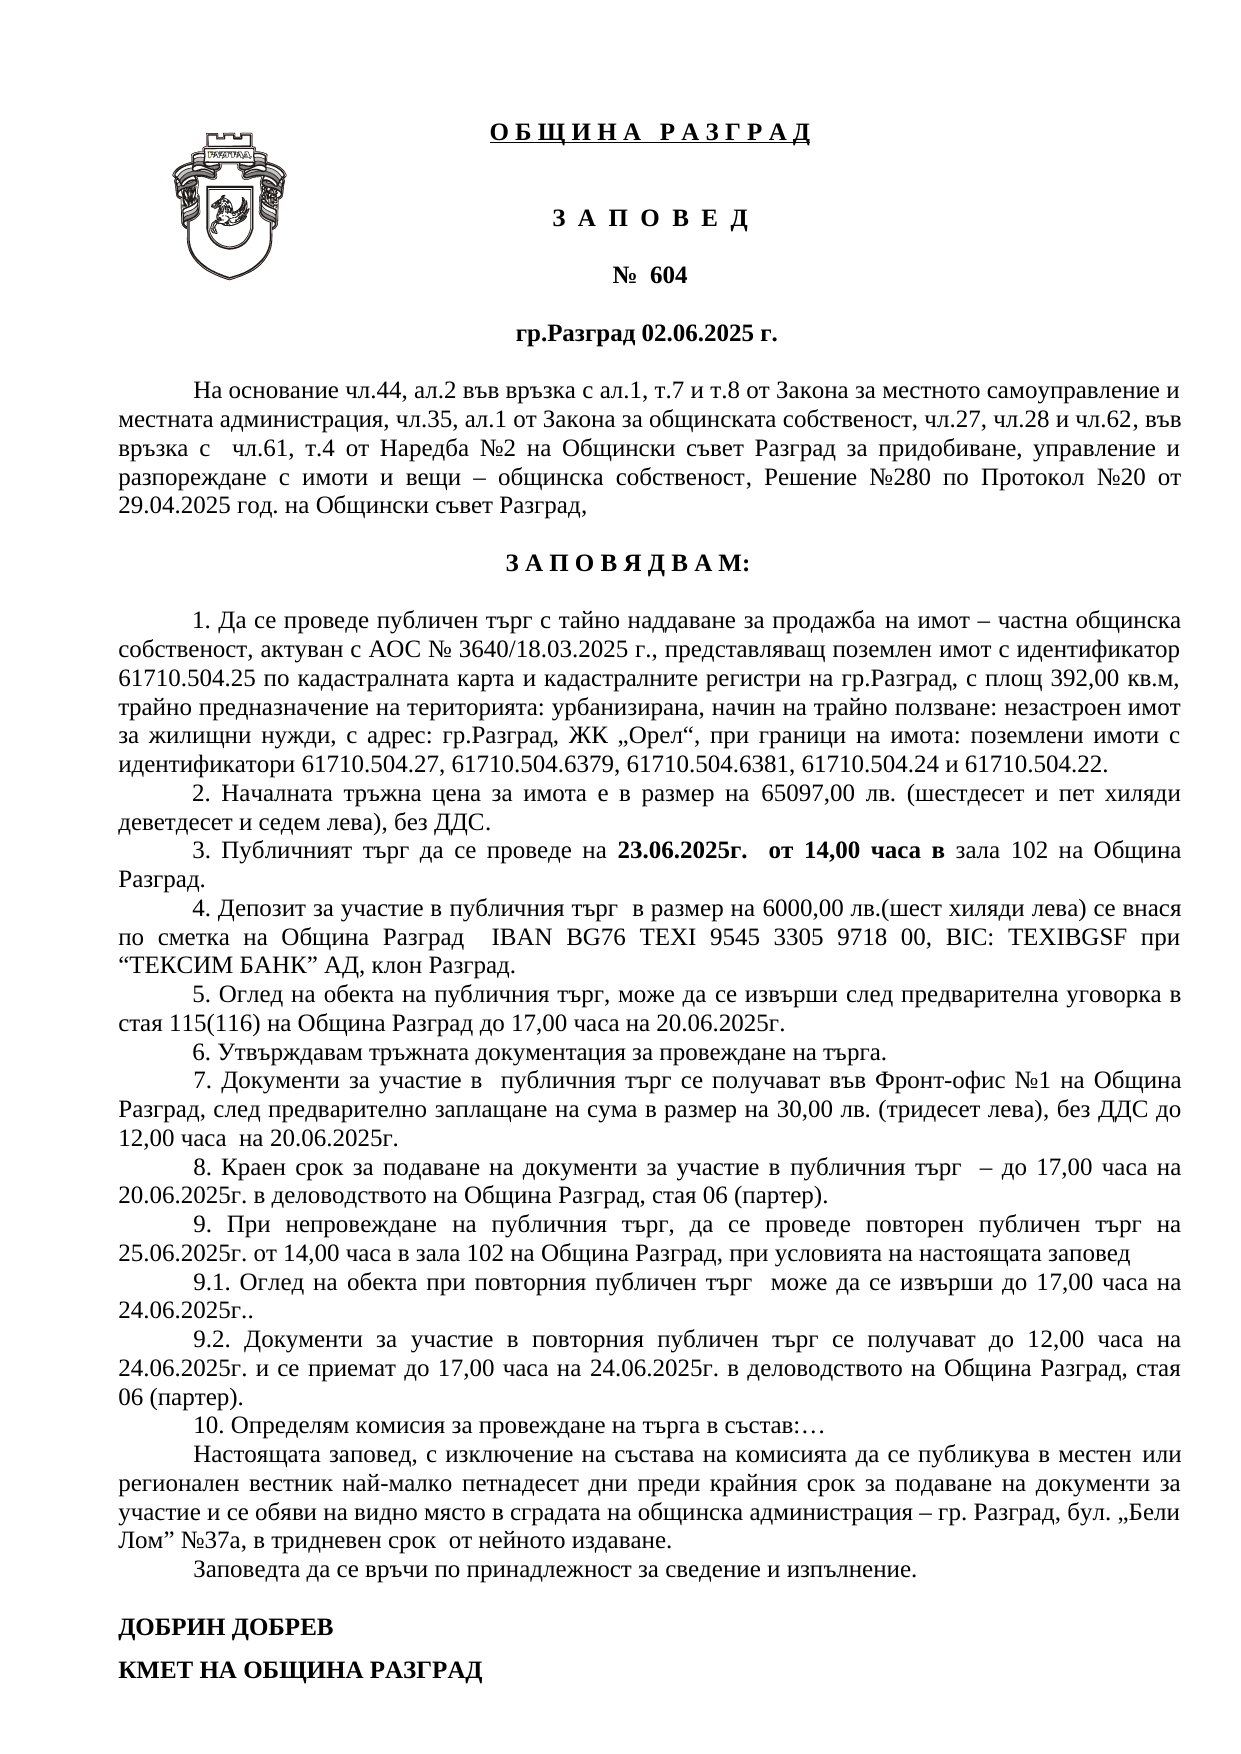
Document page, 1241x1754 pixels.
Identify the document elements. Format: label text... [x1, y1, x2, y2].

text гр.Разград 02.06.2025 г. [118, 318, 1181, 347]
text 2. Началната тръжна цена за имота е в размер на 65097,00 лв. (шестдесет и пет хиляди деветдесет и седем лева), без ДДС. [118, 778, 1181, 835]
text 9.1. Оглед на обекта при повторния публичен търг може да се извърши до 17,00 часа на 24.06.2025г.. [118, 1267, 1181, 1324]
subtitle [118, 203, 187, 232]
text 6. Утвърждавам тръжната документация за провеждане на търга. [118, 1037, 1181, 1065]
text На основание чл.44, ал.2 във връзка с ал.1, т.7 и т.8 от Закона за местното самоуправление и местната администрация, чл.35, ал.1 от Закона за общинската собственост, чл.27, чл.28 и чл.62, във връзка с чл.61, т.4 от Наредба №2 на Общински съвет Разград за придобиване, управление и разпореждане с имоти и вещи – общинска собственост, Решение №280 по Протокол №20 от 29.04.2025 год. на Общински съвет Разград, [118, 375, 1181, 519]
text Добрин ДобреВ [118, 1612, 1181, 1640]
text Заповедта да се връчи по принадлежност за сведение и изпълнение. [118, 1554, 1181, 1583]
text 7. Документи за участие в публичния търг се получават във Фронт-офис №1 на Община Разград, след предварително заплащане на сума в размер на 30,00 лв. (тридесет лева), без ДДС до 12,00 часа на 20.06.2025г. [118, 1065, 1181, 1152]
text 4. Депозит за участие в публичния търг в размер на 6000,00 лв.(шест хиляди лева) се внася по сметка на Община Разград IBAN BG76 TEXI 9545 3305 9718 00, BIC: TEXIBGSF при “ТЕКСИМ БАНК” АД, клон Разград. [118, 893, 1181, 979]
text № 604 [118, 260, 1181, 289]
text 1. Да се проведе публичен търг с тайно наддаване за продажба на имот – частна общинска собственост, актуван с АОС № 3640/18.03.2025 г., представляващ поземлен имот с идентификатор 61710.504.25 по кадастралната карта и кадастралните регистри на гр.Разград, с площ 392,00 кв.м, трайно предназначение на територията: урбанизирана, начин на трайно ползване: незастроен имот за жилищни нужди, с адрес: гр.Разград, ЖК „Орел“, при граници на имота: поземлени имоти с идентификатори 61710.504.27, 61710.504.6379, 61710.504.6381, 61710.504.24 и 61710.504.22. [118, 605, 1181, 778]
subtitle З А П О В Е Д [273, 203, 1181, 232]
text 8. Краен срок за подаване на документи за участие в публичния търг – до 17,00 часа на 20.06.2025г. в деловодството на Община Разград, стая 06 (партер). [118, 1152, 1181, 1209]
subtitle [190, 203, 206, 232]
text 3. Публичният търг да се проведе на 23.06.2025г. от 14,00 часа в зала 102 на Община Разград. [118, 835, 1181, 893]
text 5. Оглед на обекта на публичния търг, може да се извърши след предварителна уговорка в стая 115(116) на Община Разград до 17,00 часа на 20.06.2025г. [118, 979, 1181, 1037]
text 9. При непровеждане на публичния търг, да се проведе повторен публичен търг на 25.06.2025г. от 14,00 часа в зала 102 на Община Разград, при условията на настоящата заповед [118, 1209, 1181, 1267]
subtitle [216, 211, 250, 232]
text З А П О В Я Д В А М: [118, 548, 1181, 577]
text О Б Щ И Н А Р А З Г Р А Д [118, 117, 1181, 145]
subtitle [253, 203, 269, 232]
text 9.2. Документи за участие в повторния публичен търг се получават до 12,00 часа на 24.06.2025г. и се приемат до 17,00 часа на 24.06.2025г. в деловодството на Община Разград, стая 06 (партер). [118, 1324, 1181, 1410]
text КМЕТ НА ОБЩИНА РАЗГРАД [118, 1655, 1181, 1683]
text Настоящата заповед, с изключение на състава на комисията да се публикува в местен или регионален вестник най-малко петнадесет дни преди крайния срок за подаване на документи за участие и се обяви на видно място в сградата на общинска администрация – гр. Разград, бул. „Бели Лом” №37а, в тридневен срок от нейното издаване. [118, 1439, 1181, 1554]
text 10. Определям комисия за провеждане на търга в състав:… [118, 1410, 1181, 1439]
